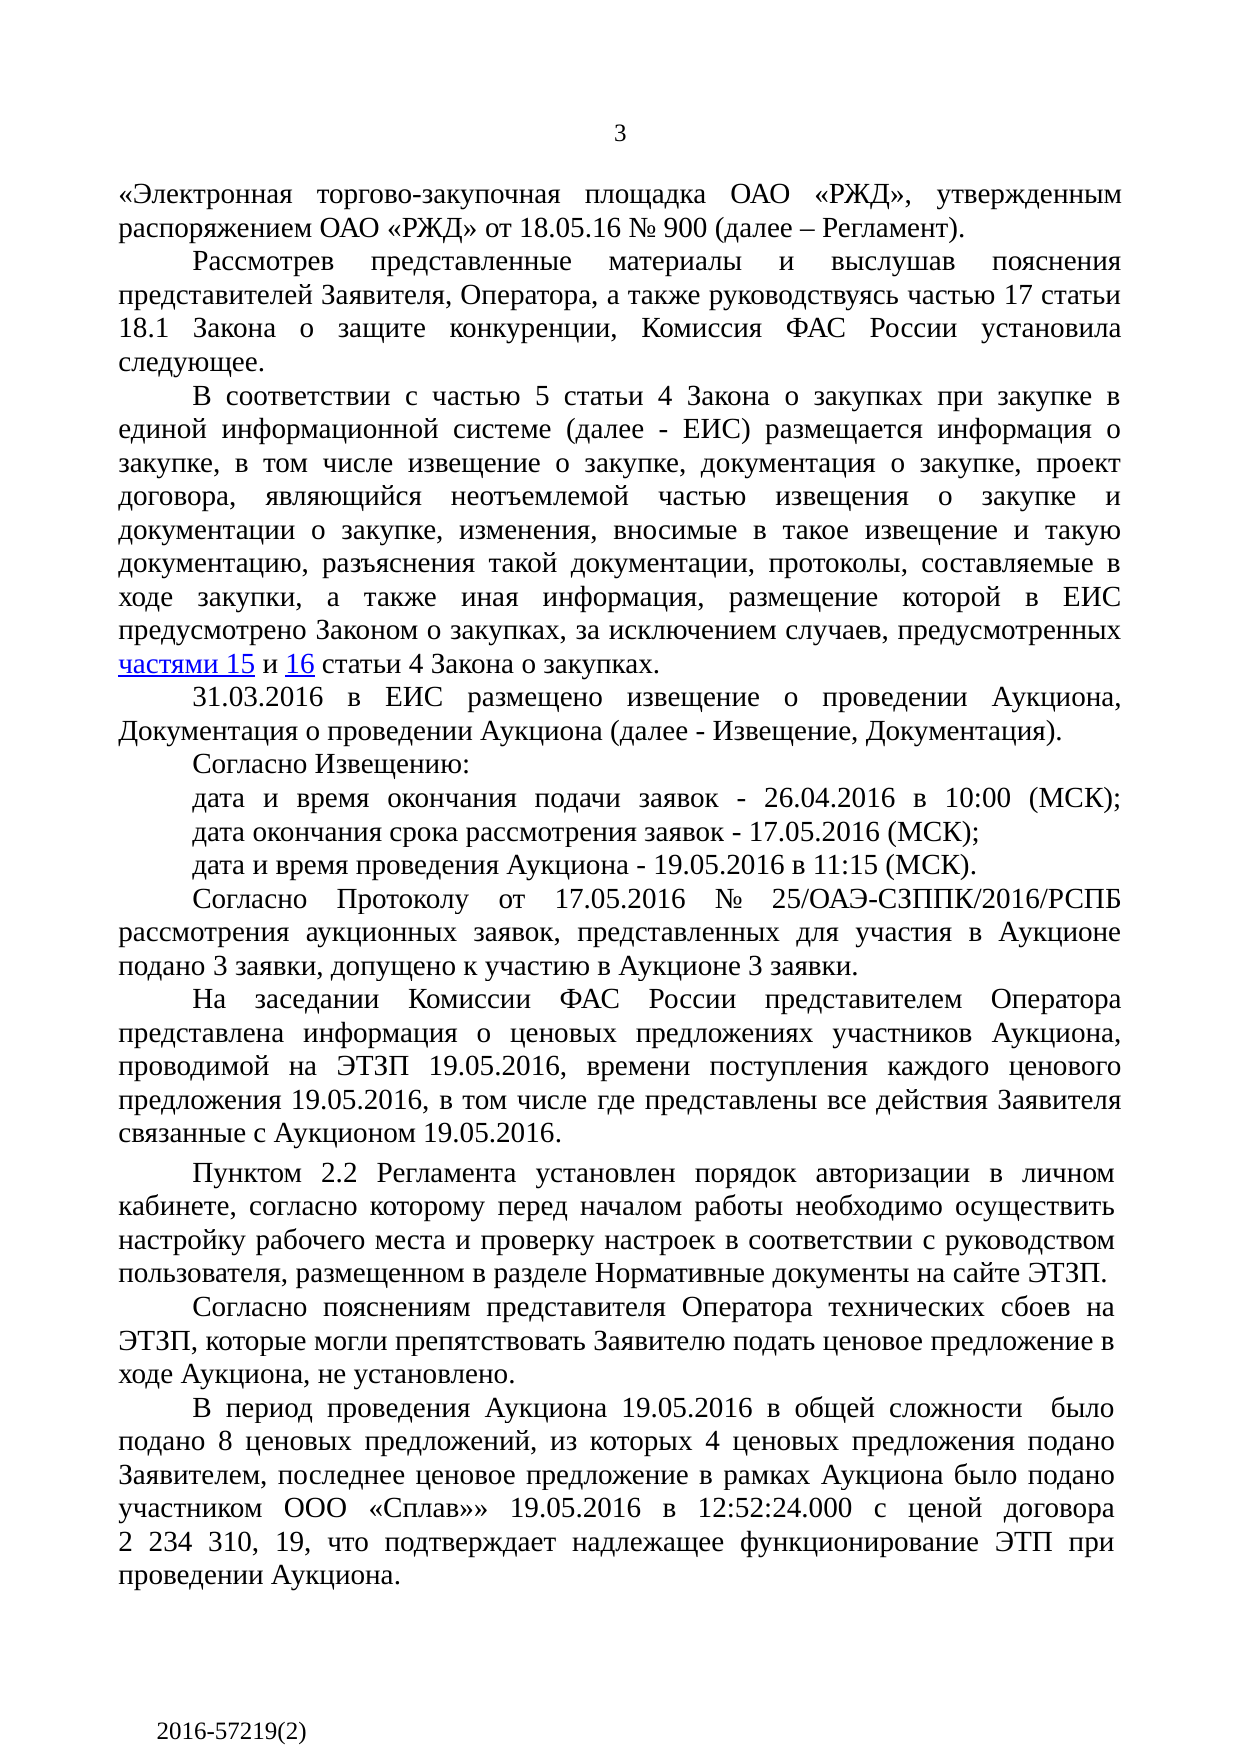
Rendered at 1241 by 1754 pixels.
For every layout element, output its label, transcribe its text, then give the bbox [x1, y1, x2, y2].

text «Электронная торгово-закупочная площадка ОАО «РЖД», утвержденным распоряжением ОАО «РЖД» от 18.05.16 № 900 (далее – Регламент). Рассмотрев представленные материалы и выслушав пояснения представителей Заявителя, Оператора, а также руководствуясь частью 17 статьи 18.1 Закона о защите конкуренции, Комиссия ФАС России установила следующее. В соответствии с частью 5 статьи 4 Закона о закупках при закупке в единой информационной системе (далее - ЕИС) размещается информация о закупке, в том числе извещение о закупке, документация о закупке, проект договора, являющийся неотъемлемой частью извещения о закупке и документации о закупке, изменения, вносимые в такое извещение и такую документацию, разъяснения такой документации, протоколы, составляемые в ходе закупки, а также иная информация, размещение которой в ЕИС предусмотрено Законом о закупках, за исключением случаев, предусмотренных частями 15 и 16 статьи 4 Закона о закупках. 31.03.2016 в ЕИС размещено извещение о проведении Аукциона, Документация о проведении Аукциона (далее - Извещение, Документация). Согласно Извещению: дата и время окончания подачи заявок - 26.04.2016 в 10:00 (МСК); дата окончания срока рассмотрения заявок - 17.05.2016 (МСК); дата и время проведения Аукциона - 19.05.2016 в 11:15 (МСК). Согласно Протоколу от 17.05.2016 № 25/ОАЭ-СЗППК/2016/РСПБ рассмотрения аукционных заявок, представленных для участия в Аукционе подано 3 заявки, допущено к участию в Аукционе 3 заявки. На заседании Комиссии ФАС России представителем Оператора представлена информация о ценовых предложениях участников Аукциона, проводимой на ЭТЗП 19.05.2016, времени поступления каждого ценового предложения 19.05.2016, в том числе где представлены все действия Заявителя связанные с Аукционом 19.05.2016. [118, 176, 1122, 1149]
text Пунктом 2.2 Регламента установлен порядок авторизации в личном кабинете, согласно которому перед началом работы необходимо осуществить настройку рабочего места и проверку настроек в соответствии с руководством пользователя, размещенном в разделе Нормативные документы на сайте ЭТЗП. Согласно пояснениям представителя Оператора технических сбоев на ЭТЗП, которые могли препятствовать Заявителю подать ценовое предложение в ходе Аукциона, не установлено. В период проведения Аукциона 19.05.2016 в общей сложности было подано 8 ценовых предложений, из которых 4 ценовых предложения подано Заявителем, последнее ценовое предложение в рамках Аукциона было подано участником ООО «Сплав»» 19.05.2016 в 12:52:24.000 с ценой договора 2 234 310, 19, что подтверждает надлежащее функционирование ЭТП при проведении Аукциона. [118, 1155, 1116, 1591]
